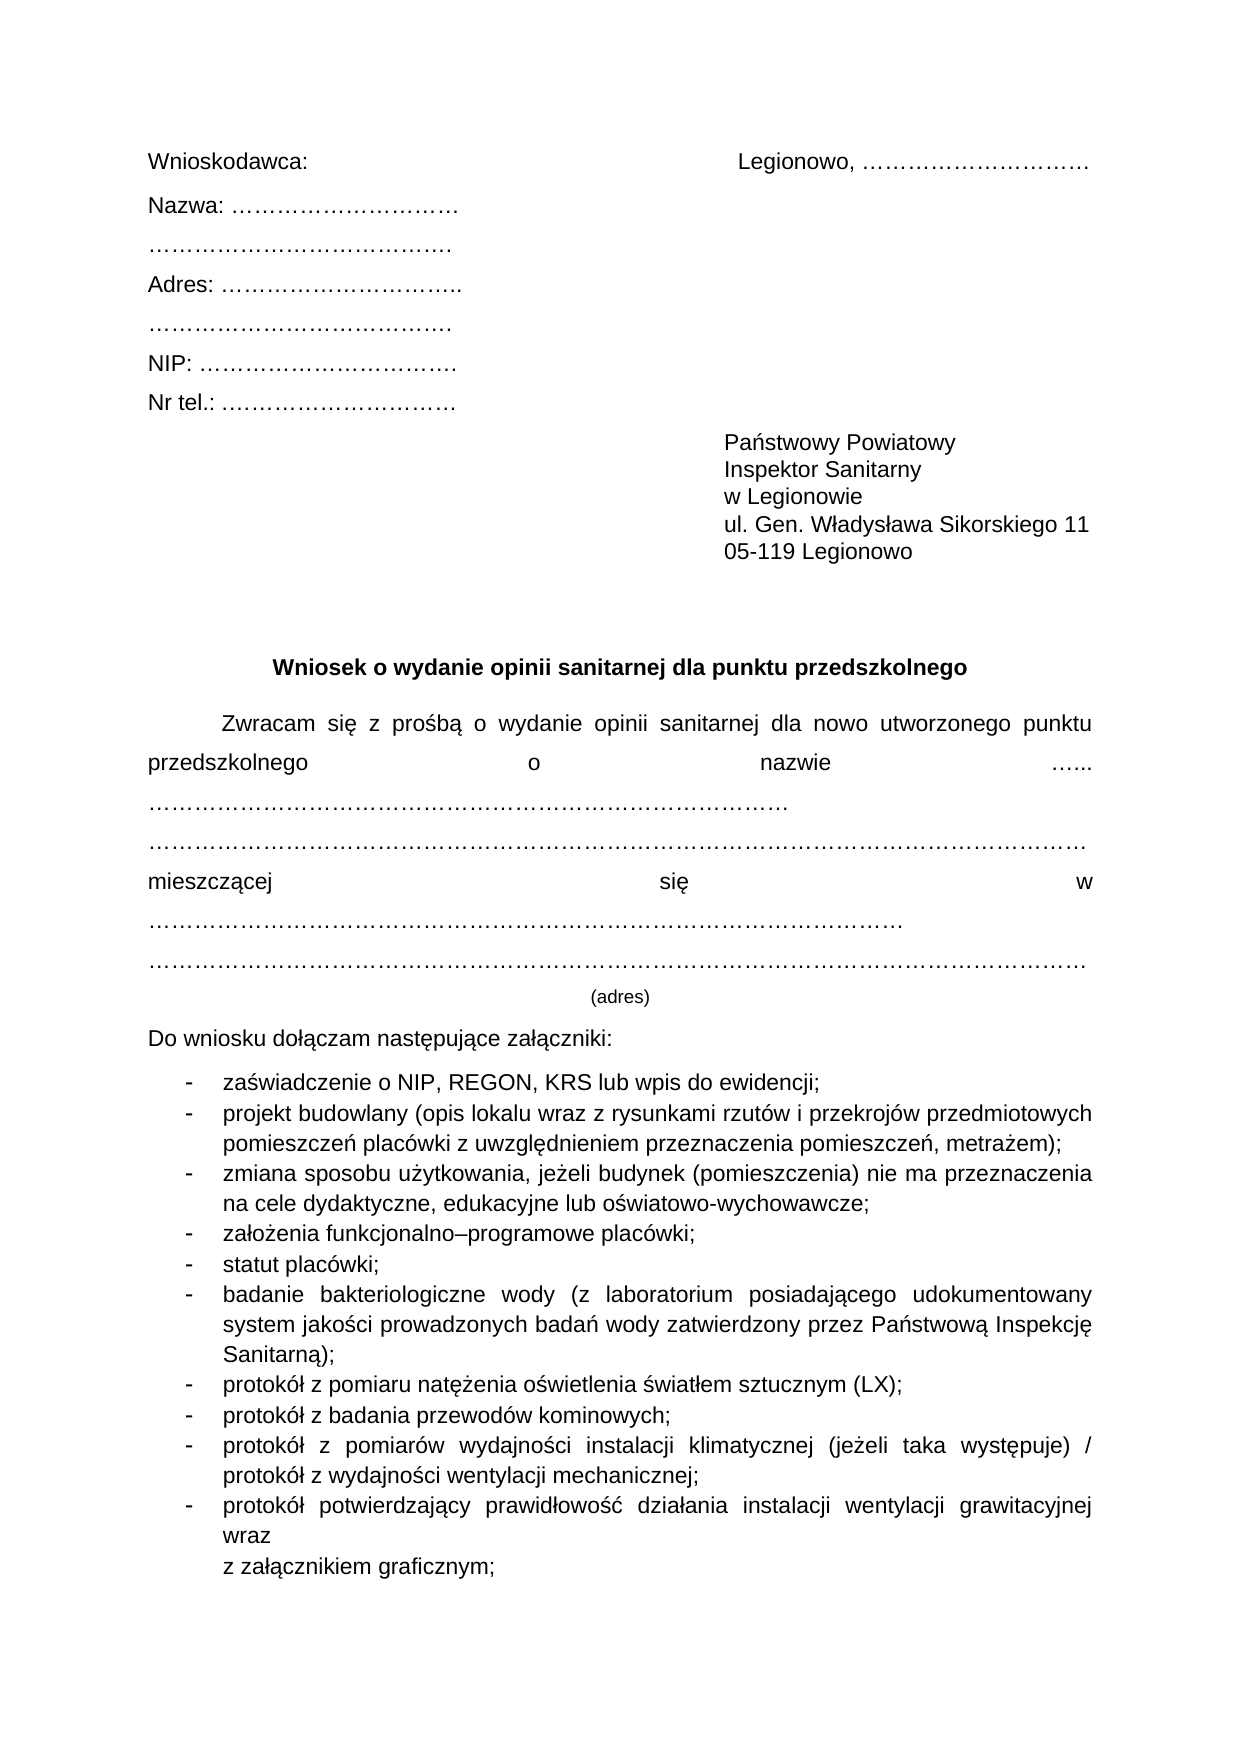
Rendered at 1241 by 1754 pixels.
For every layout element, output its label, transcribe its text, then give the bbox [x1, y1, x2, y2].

text 05-119 Legionowo [148, 538, 1093, 564]
text Adres: ………………………….. [148, 271, 1093, 297]
text Wnioskodawca: Legionowo, ………………………… [148, 148, 1093, 174]
list zmiana sposobu użytkowania, jeżeli budynek (pomieszczenia) nie ma przeznaczenia na cele dydaktyczne, edukacyjne lub oświatowo-wychowawcze; [185, 1160, 1093, 1216]
list badanie bakteriologiczne wody (z laboratorium posiadającego udokumentowany system jakości prowadzonych badań wody zatwierdzony przez Państwową Inspekcję Sanitarną); [185, 1281, 1093, 1367]
list założenia funkcjonalno–programowe placówki; [185, 1220, 1093, 1247]
text …………………………………. [148, 231, 1093, 257]
text Państwowy Powiatowy [148, 428, 1093, 455]
list protokół z badania przewodów kominowych; [185, 1402, 1093, 1428]
text NIP: ……………………………. [148, 349, 1093, 376]
text Nr tel.: .………………………… [148, 389, 1093, 415]
list protokół z pomiarów wydajności instalacji klimatycznej (jeżeli taka występuje) / protokół z wydajności wentylacji mechanicznej; [185, 1432, 1093, 1488]
text Inspektor Sanitarny [148, 456, 1093, 482]
text Zwracam się z prośbą o wydanie opinii sanitarnej dla nowo utworzonego punktu przedszkolnego o nazwie …...………………………………………………………………………… ……………………………………………………………………………………………………………mieszczącej się w ……………………………………………………………………………………… …………………………………………………………………………………………………………… [148, 710, 1093, 973]
text Do wniosku dołączam następujące załączniki: [148, 1025, 1093, 1052]
text (adres) [148, 986, 1093, 1008]
list projekt budowlany (opis lokalu wraz z rysunkami rzutów i przekrojów przedmiotowych pomieszczeń placówki z uwzględnieniem przeznaczenia pomieszczeń, metrażem); [185, 1099, 1093, 1156]
text Nazwa: ………………………… [148, 192, 1093, 218]
text ul. Gen. Władysława Sikorskiego 11 [148, 511, 1093, 537]
list protokół potwierdzający prawidłowość działania instalacji wentylacji grawitacyjnej wraz z załącznikiem graficznym; [185, 1492, 1093, 1579]
list statut placówki; [185, 1251, 1093, 1277]
text Wniosek o wydanie opinii sanitarnej dla punktu przedszkolnego [148, 654, 1093, 680]
text w Legionowie [148, 483, 1093, 510]
list zaświadczenie o NIP, REGON, KRS lub wpis do ewidencji; [185, 1069, 1093, 1096]
text …………………………………. [148, 310, 1093, 336]
list protokół z pomiaru natężenia oświetlenia światłem sztucznym (LX); [185, 1371, 1093, 1398]
